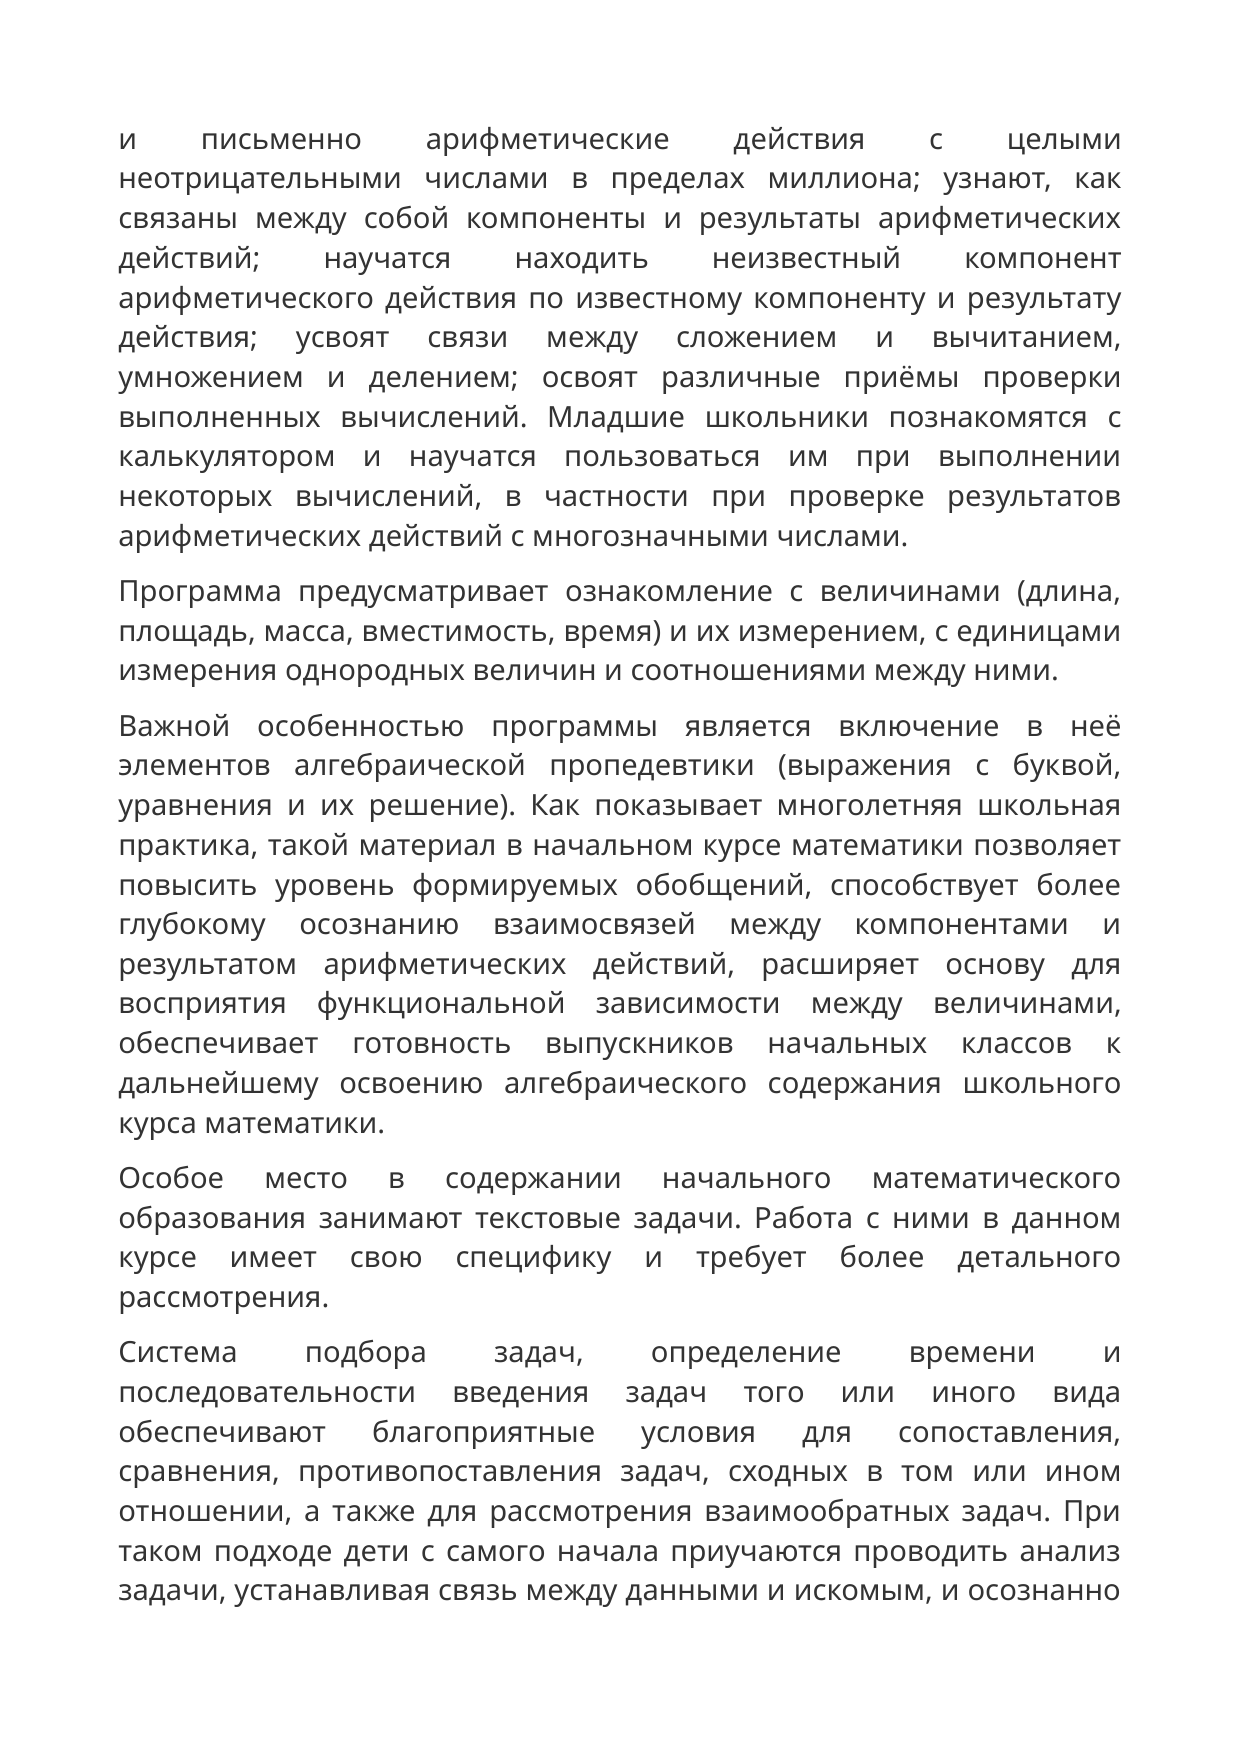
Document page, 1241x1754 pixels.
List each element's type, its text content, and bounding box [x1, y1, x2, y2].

text Программа предусматривает ознакомление с величинами (длина, площадь, масса, вместимость, время) и их измерением, с единицами измерения однородных величин и соотношениями между ними. [118, 570, 1122, 689]
text и письменно арифметические действия с целыми неотрицательными числами в пределах миллиона; узнают, как связаны между собой компоненты и результаты арифметических действий; научатся находить неизвестный компонент арифметического действия по известному компоненту и результату действия; усвоят связи между сложением и вычитанием, умножением и делением; освоят различные приёмы проверки выполненных вычислений. Младшие школьники познакомятся с калькулятором и научатся пользоваться им при выполнении некоторых вычислений, в частности при проверке результатов арифметических действий с многозначными числами. [118, 118, 1122, 555]
text Важной особенностью программы является включение в неё элементов алгебраической пропедевтики (выражения с буквой, уравнения и их решение). Как показывает многолетняя школьная практика, такой материал в начальном курсе математики позволяет повысить уровень формируемых обобщений, способствует более глубокому осознанию взаимосвязей между компонентами и результатом арифметических действий, расширяет основу для восприятия функциональной зависимости между величинами, обеспечивает готовность выпускников начальных классов к дальнейшему освоению алгебраического содержания школьного курса математики. [118, 705, 1122, 1142]
text Система подбора задач, определение времени и последовательности введения задач того или иного вида обеспечивают благоприятные условия для сопоставления, сравнения, противопоставления задач, сходных в том или ином отношении, а также для рассмотрения взаимообратных задач. При таком подходе дети с самого начала приучаются проводить анализ задачи, устанавливая связь между данными и искомым, и осознанно [118, 1332, 1122, 1609]
text Особое место в содержании начального математического образования занимают текстовые задачи. Работа с ними в данном курсе имеет свою специфику и требует более детального рассмотрения. [118, 1157, 1122, 1316]
